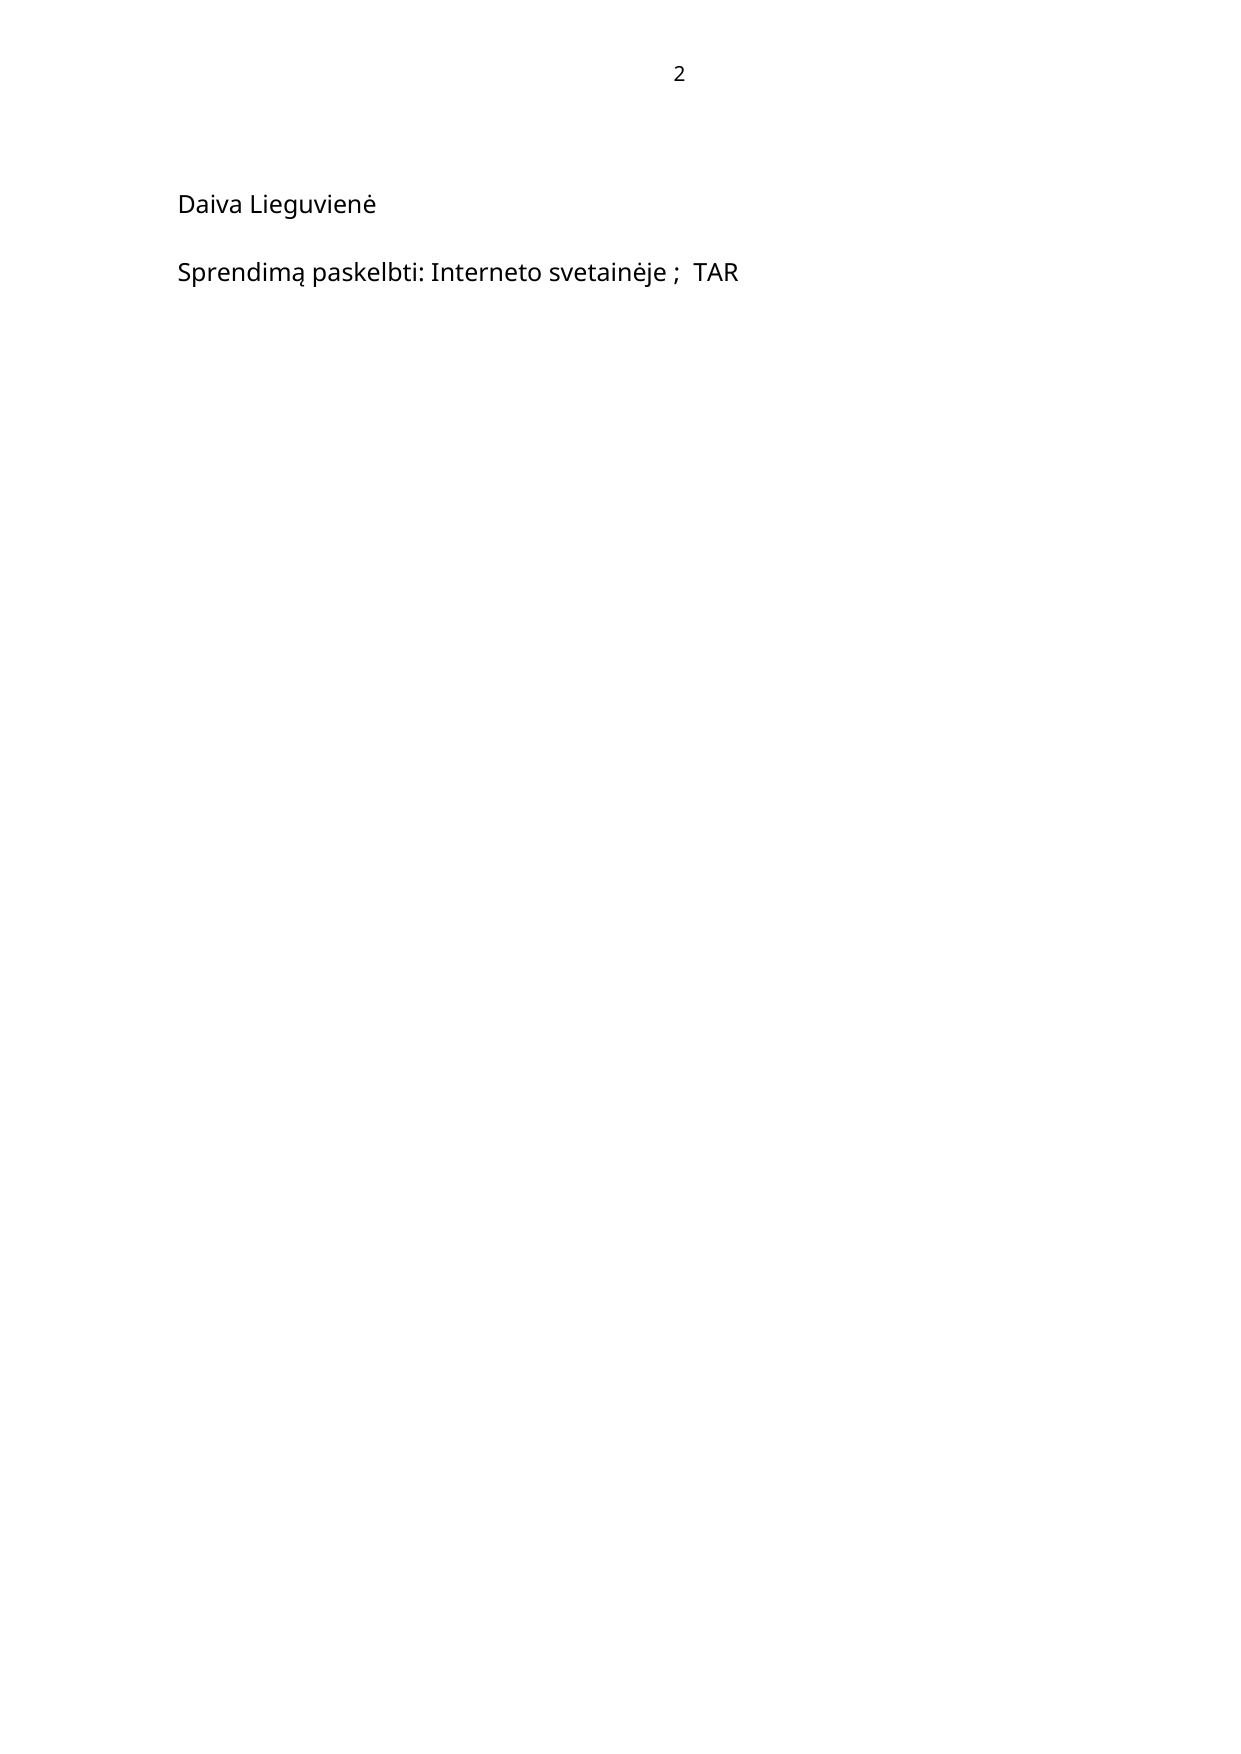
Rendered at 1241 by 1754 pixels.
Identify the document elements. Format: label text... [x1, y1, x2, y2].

text Daiva Lieguvienė [177, 186, 1181, 220]
text Sprendimą paskelbti: Interneto svetainėje ; TAR [177, 254, 1181, 288]
